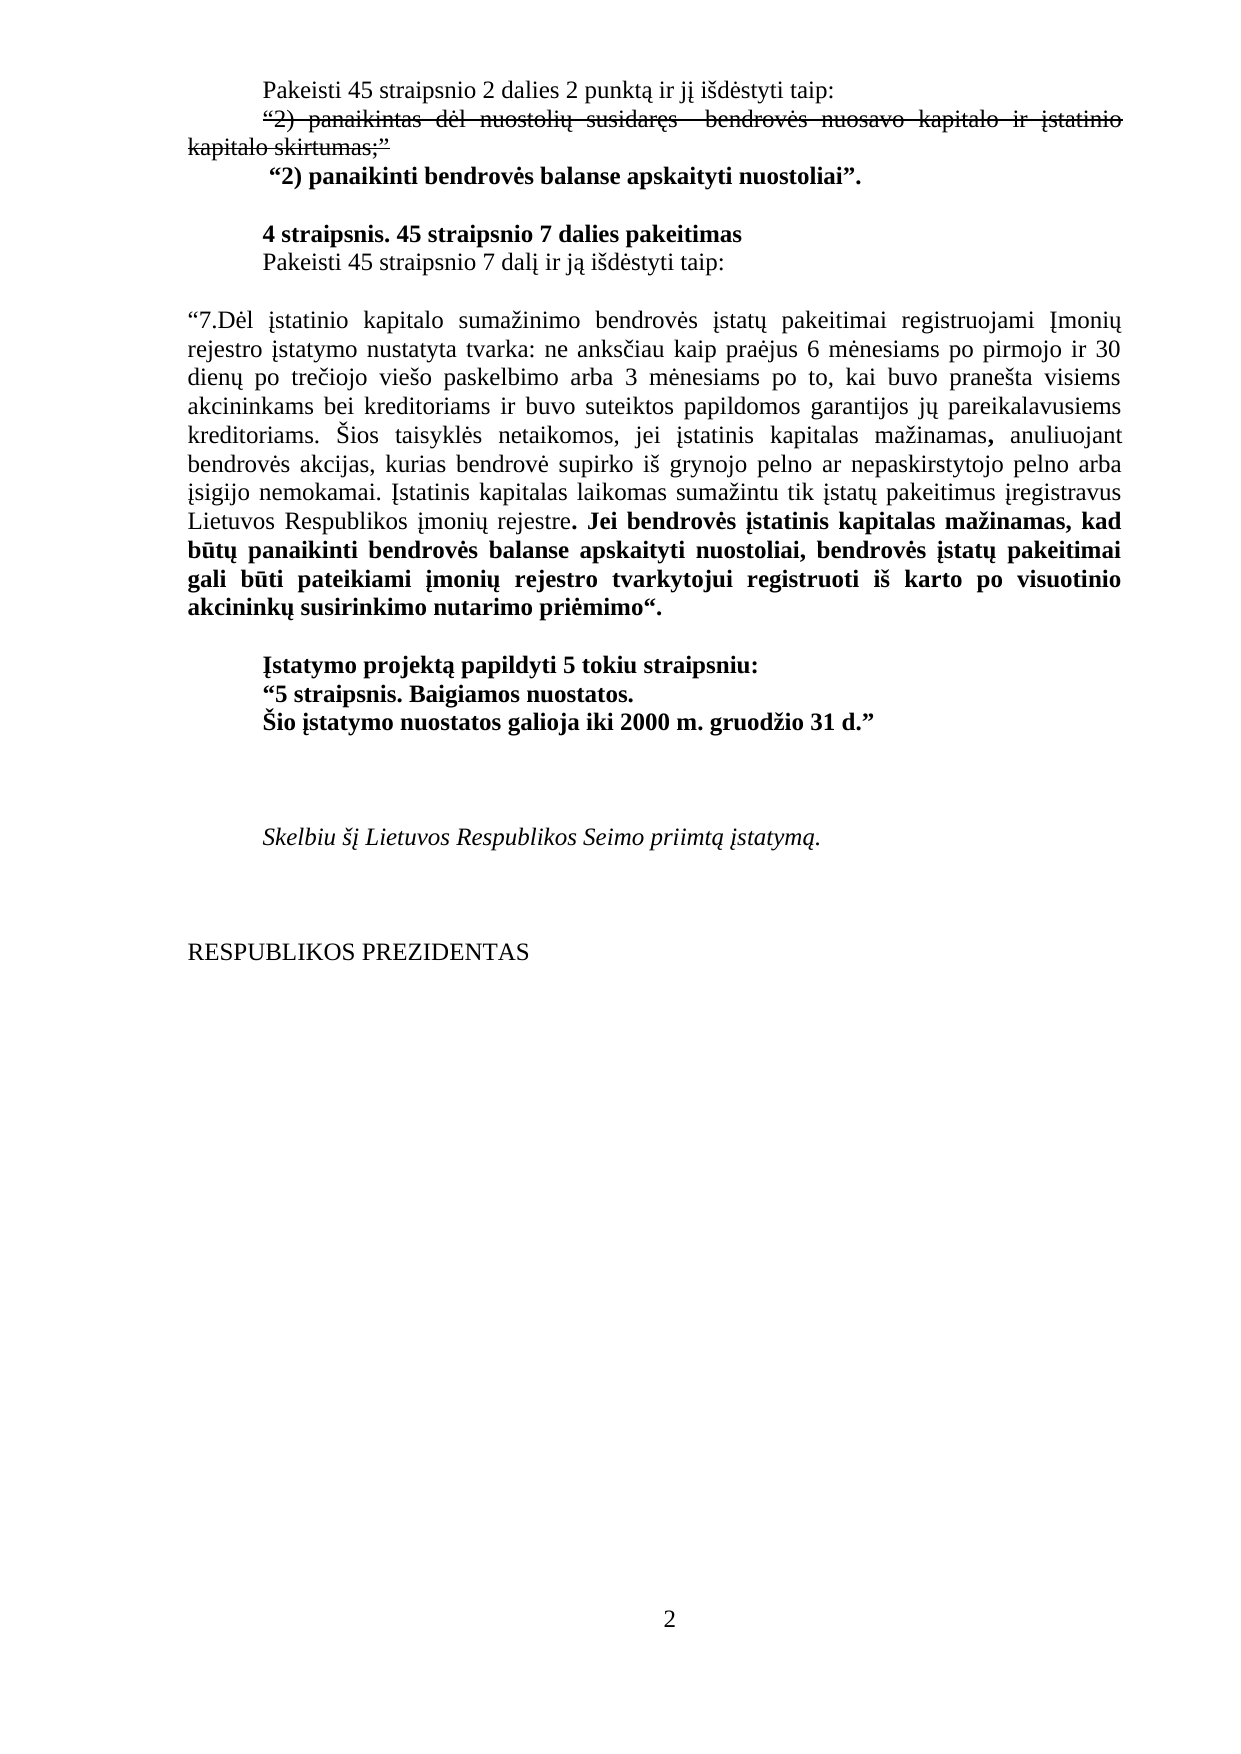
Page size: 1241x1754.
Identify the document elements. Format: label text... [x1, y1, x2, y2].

text 4 straipsnis. 45 straipsnio 7 dalies pakeitimas [187, 219, 1122, 247]
text RESPUBLIKOS PREZIDENTAS [187, 937, 1122, 966]
text “2) panaikintas dėl nuostolių susidaręs bendrovės nuosavo kapitalo ir įstatinio kapitalo skirtumas;” [187, 104, 1122, 161]
text Pakeisti 45 straipsnio 2 dalies 2 punktą ir jį išdėstyti taip: [187, 75, 1122, 104]
text Įstatymo projektą papildyti 5 tokiu straipsniu: [187, 650, 1122, 679]
text “2) panaikinti bendrovės balanse apskaityti nuostoliai”. [187, 161, 1122, 190]
text Pakeisti 45 straipsnio 7 dalį ir ją išdėstyti taip: [187, 247, 1122, 276]
text Skelbiu šį Lietuvos Respublikos Seimo priimtą įstatymą. [187, 822, 1122, 851]
text “5 straipsnis. Baigiamos nuostatos. [187, 679, 1122, 707]
text Šio įstatymo nuostatos galioja iki 2000 m. gruodžio 31 d.” [187, 707, 1122, 736]
text “7.Dėl įstatinio kapitalo sumažinimo bendrovės įstatų pakeitimai registruojami Įmonių rejestro įstatymo nustatyta tvarka: ne anksčiau kaip praėjus 6 mėnesiams po pirmojo ir 30 dienų po trečiojo viešo paskelbimo arba 3 mėnesiams po to, kai buvo pranešta visiems akcininkams bei kreditoriams ir buvo suteiktos papildomos garantijos jų pareikalavusiems kreditoriams. Šios taisyklės netaikomos, jei įstatinis kapitalas mažinamas, anuliuojant bendrovės akcijas, kurias bendrovė supirko iš grynojo pelno ar nepaskirstytojo pelno arba įsigijo nemokamai. Įstatinis kapitalas laikomas sumažintu tik įstatų pakeitimus įregistravus Lietuvos Respublikos įmonių rejestre. Jei bendrovės įstatinis kapitalas mažinamas, kad būtų panaikinti bendrovės balanse apskaityti nuostoliai, bendrovės įstatų pakeitimai gali būti pateikiami įmonių rejestro tvarkytojui registruoti iš karto po visuotinio akcininkų susirinkimo nutarimo priėmimo“. [187, 305, 1122, 621]
